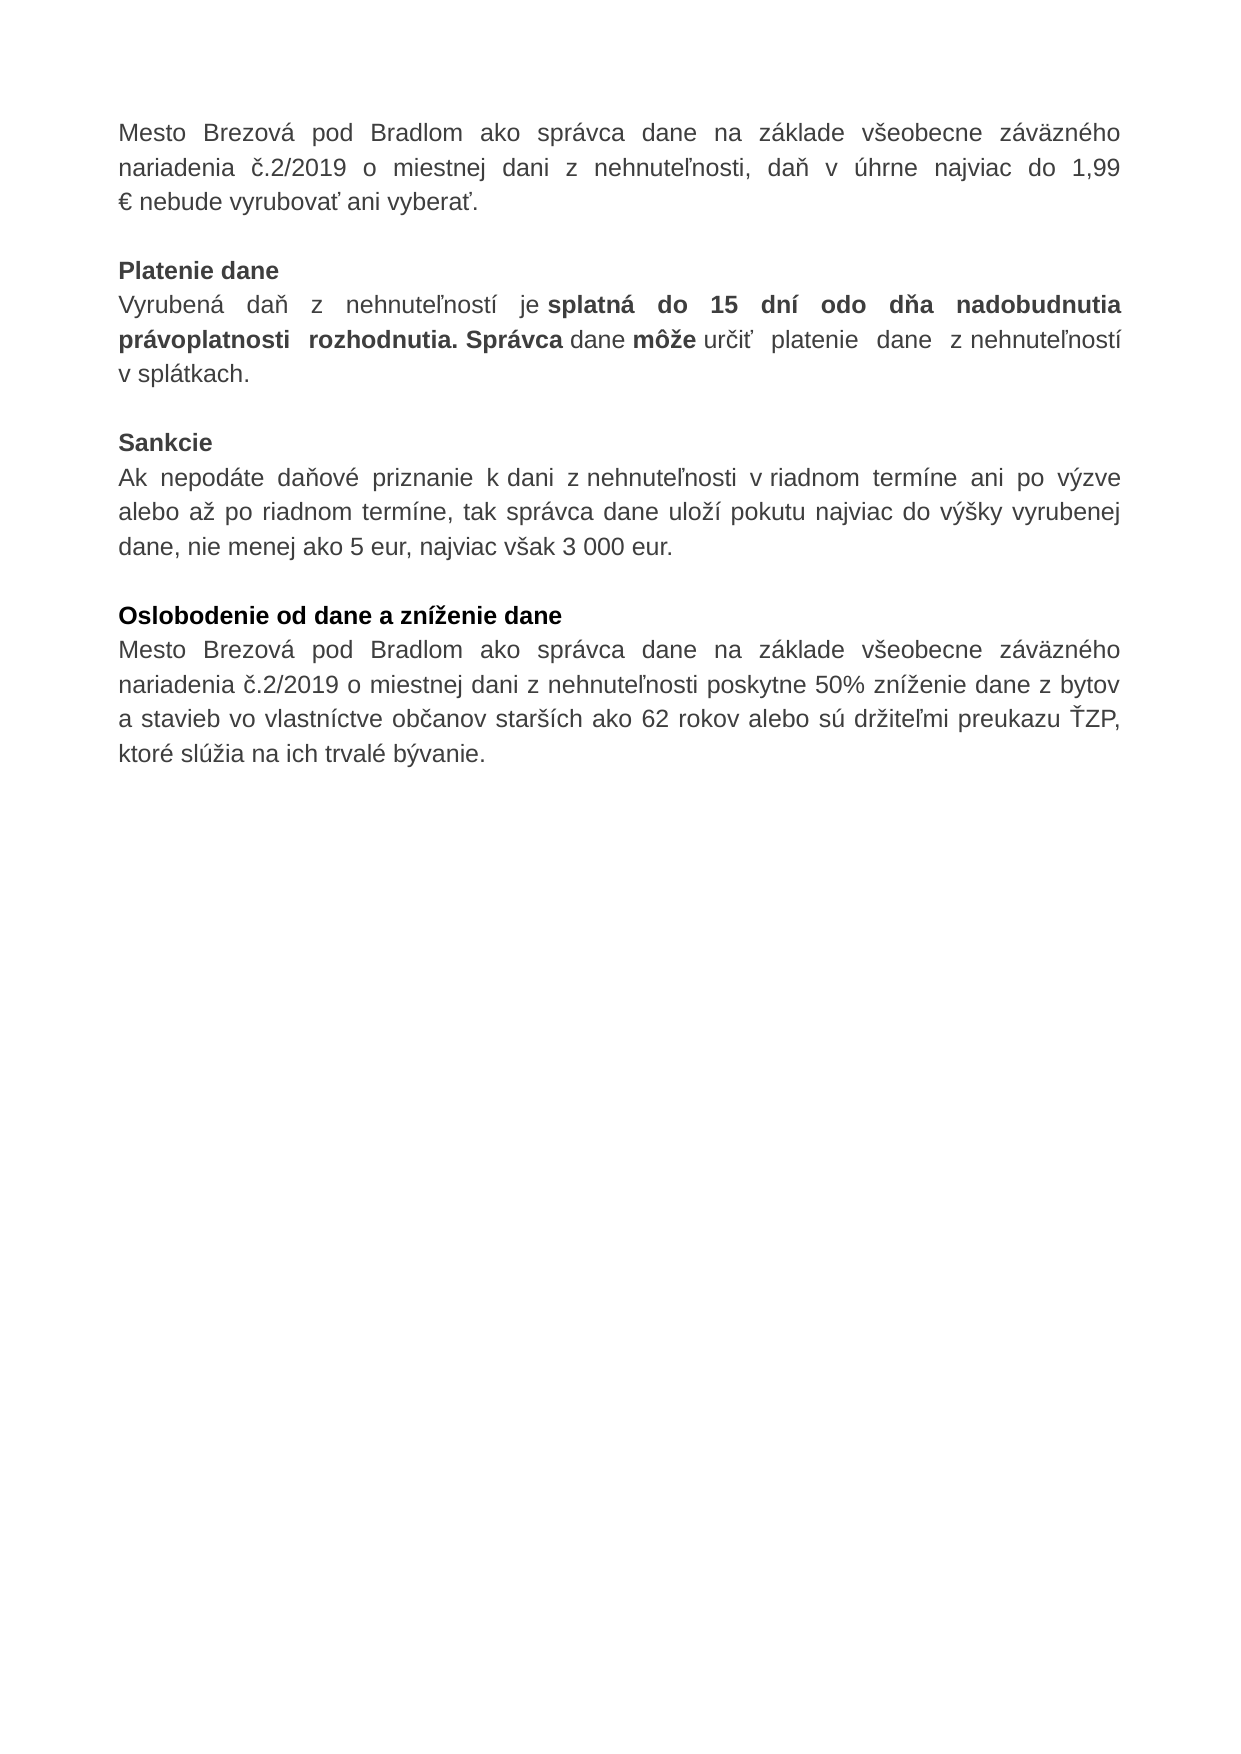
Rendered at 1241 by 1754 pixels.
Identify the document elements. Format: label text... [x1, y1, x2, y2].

text Mesto Brezová pod Bradlom ako správca dane na základe všeobecne záväzného nariadenia č.2/2019 o miestnej dani z nehnuteľnosti, daň v úhrne najviac do 1,99 € nebude vyrubovať ani vyberať. [118, 118, 1122, 216]
text Vyrubená daň z nehnuteľností je splatná do 15 dní odo dňa nadobudnutia právoplatnosti rozhodnutia. Správca dane môže určiť platenie dane z nehnuteľností v splátkach. [118, 291, 1122, 388]
text Mesto Brezová pod Bradlom ako správca dane na základe všeobecne záväzného nariadenia č.2/2019 o miestnej dani z nehnuteľnosti poskytne 50% zníženie dane z bytov a stavieb vo vlastníctve občanov starších ako 62 rokov alebo sú držiteľmi preukazu ŤZP, ktoré slúžia na ich trvalé bývanie. [118, 635, 1122, 767]
text Sankcie [118, 428, 1122, 457]
text Oslobodenie od dane a zníženie dane [118, 601, 1122, 629]
text Platenie dane [118, 256, 1122, 285]
text Ak nepodáte daňové priznanie k dani z nehnuteľnosti v riadnom termíne ani po výzve alebo až po riadnom termíne, tak správca dane uloží pokutu najviac do výšky vyrubenej dane, nie menej ako 5 eur, najviac však 3 000 eur. [118, 463, 1122, 561]
